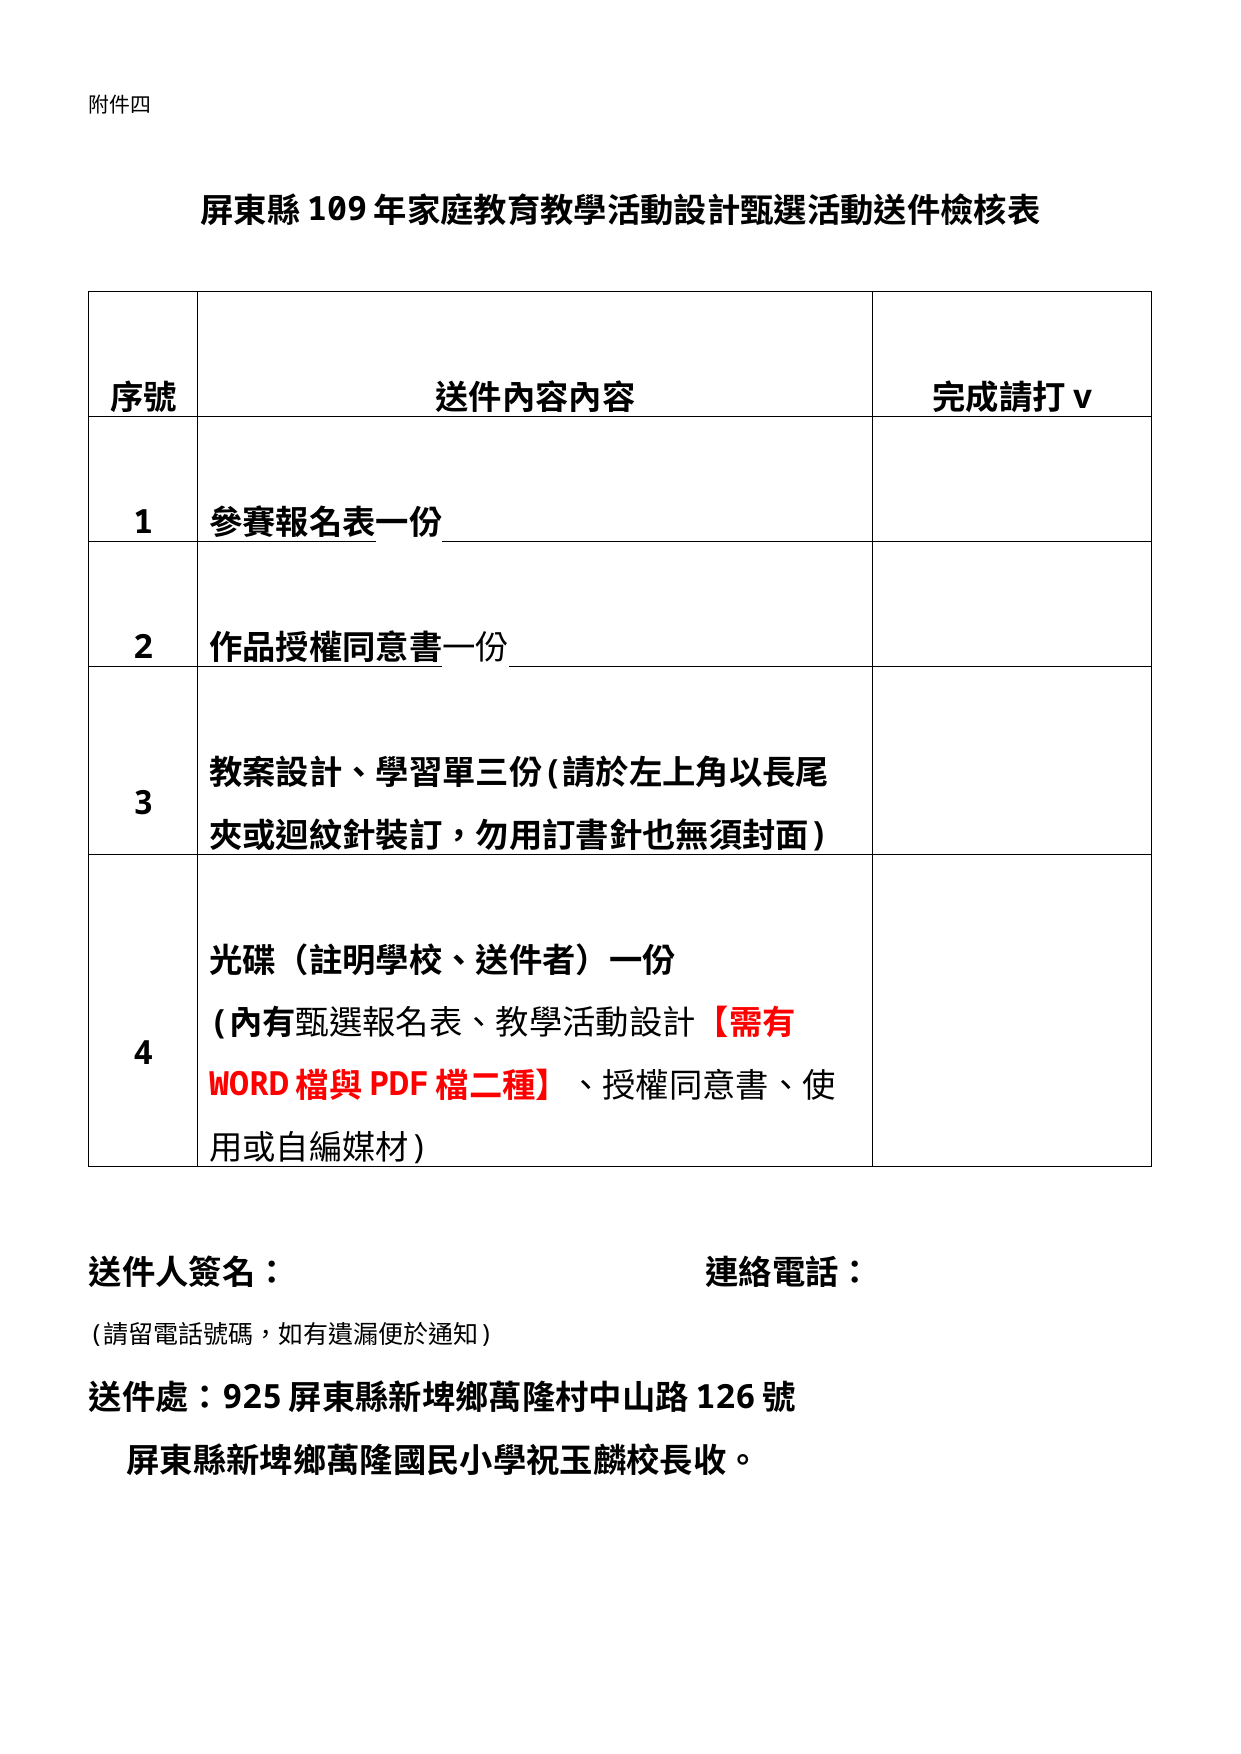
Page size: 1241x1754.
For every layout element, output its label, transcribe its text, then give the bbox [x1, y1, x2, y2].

text 屏東縣109年家庭教育教學活動設計甄選活動送件檢核表 [89, 166, 1152, 228]
table_cell 1 [89, 417, 197, 541]
table_cell 作品授權同意書一份 [198, 542, 872, 666]
table_cell 教案設計、學習單三份(請於左上角以長尾夾或迴紋針裝訂，勿用訂書針也無須封面) [198, 667, 872, 853]
table_cell [873, 667, 1151, 853]
text 送件人簽名： 連絡電話： [89, 1228, 1152, 1291]
table_cell [873, 417, 1151, 541]
table_header 序號 [89, 292, 197, 416]
text 屏東縣新埤鄉萬隆國民小學祝玉麟校長收。 [126, 1416, 1152, 1478]
table_cell 3 [89, 667, 197, 853]
text (請留電話號碼，如有遺漏便於通知) [89, 1291, 1152, 1353]
table_cell 光碟（註明學校、送件者）一份 (內有甄選報名表、教學活動設計【需有WORD檔與PDF檔二種】、授權同意書、使用或自編媒材) [198, 855, 872, 1166]
table_header 送件內容內容 [198, 292, 872, 416]
table_header 完成請打v [873, 292, 1151, 416]
text 送件處：925屏東縣新埤鄉萬隆村中山路126號 [89, 1353, 1152, 1416]
table_cell [873, 855, 1151, 1166]
table_cell 4 [89, 855, 197, 1166]
table_cell 2 [89, 542, 197, 666]
table_cell [873, 542, 1151, 666]
table_cell 參賽報名表一份 [198, 417, 872, 541]
